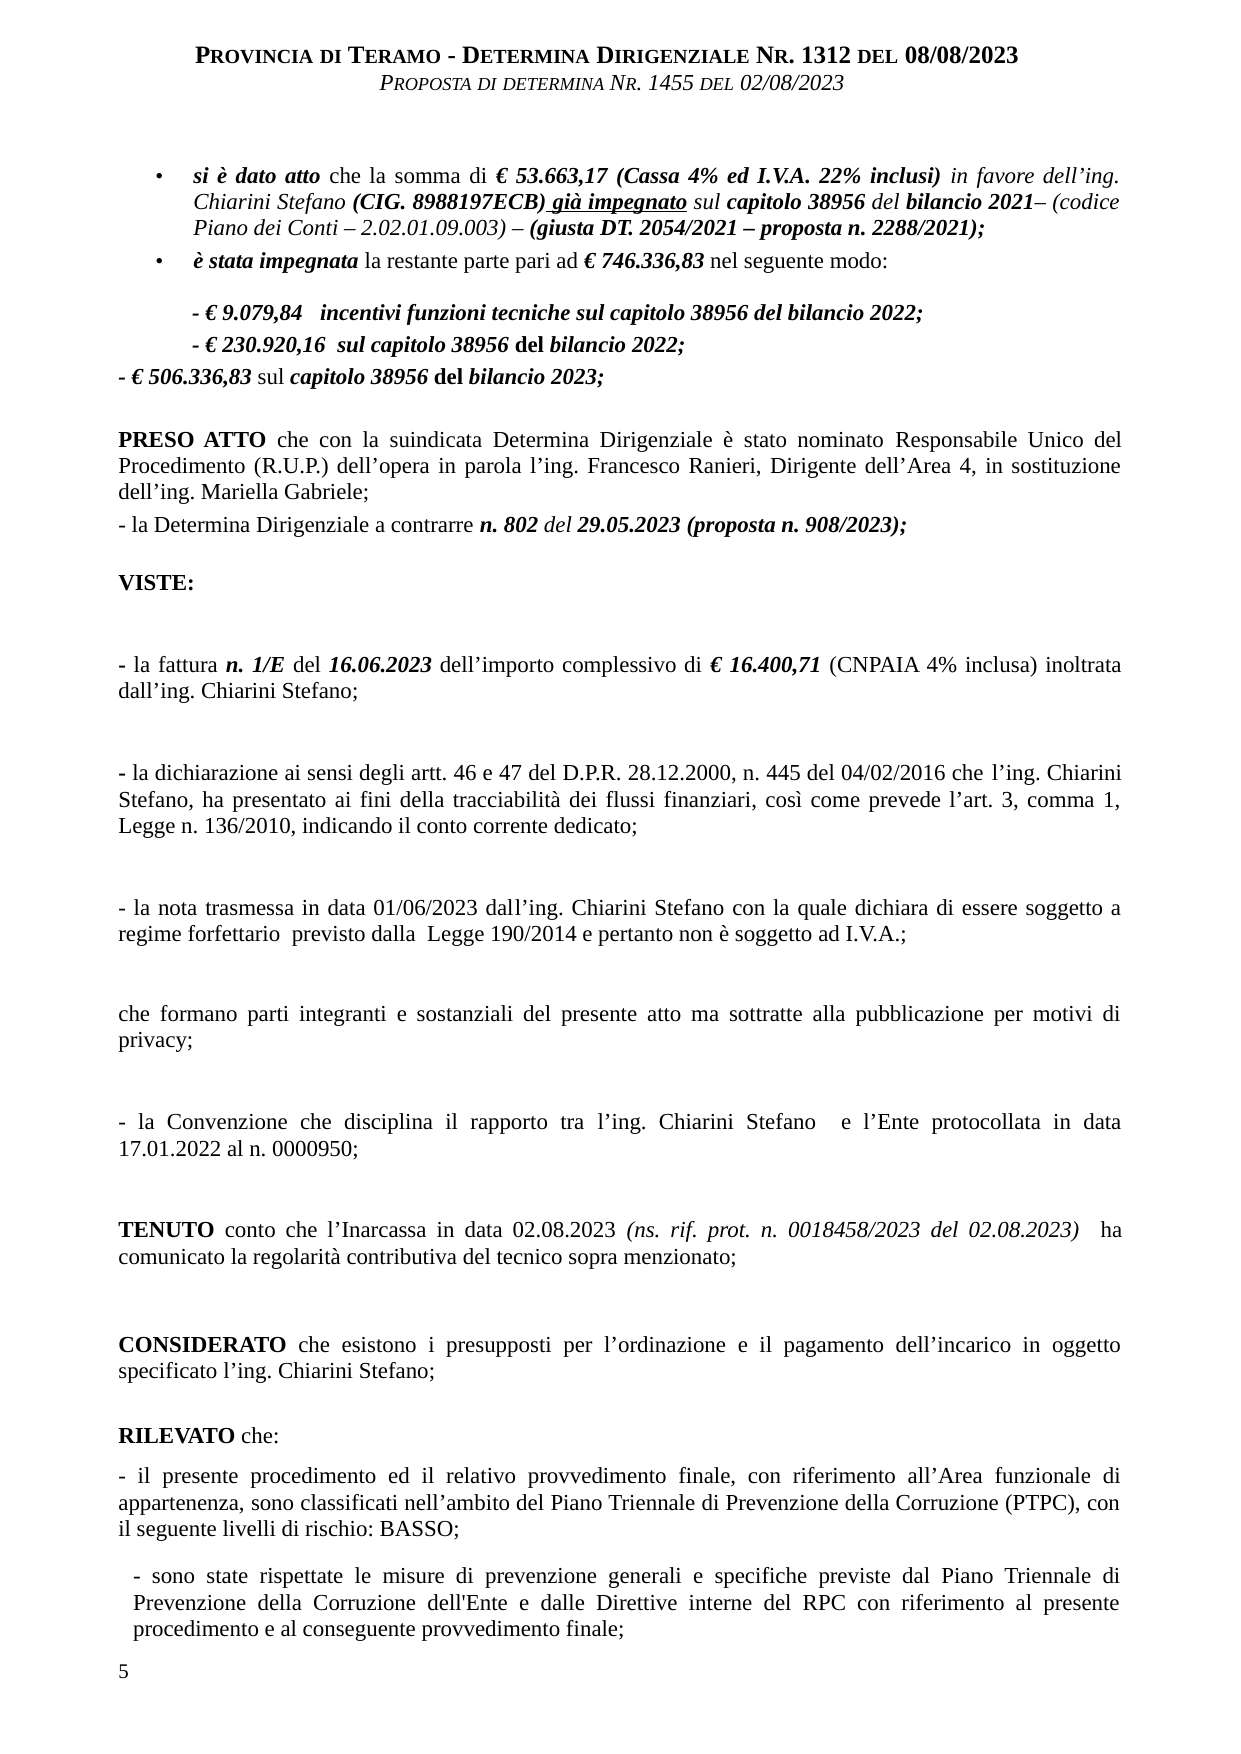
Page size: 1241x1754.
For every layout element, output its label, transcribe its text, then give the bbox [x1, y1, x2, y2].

text CONSIDERATO che esistono i presupposti per l’ordinazione e il pagamento dell’incarico in oggetto specificato l’ing. Chiarini Stefano; [118, 1331, 1122, 1383]
text che formano parti integranti e sostanziali del presente atto ma sottratte alla pubblicazione per motivi di privacy; [118, 1000, 1122, 1053]
text - il presente procedimento ed il relativo provvedimento finale, con riferimento all’Area funzionale di appartenenza, sono classificati nell’ambito del Piano Triennale di Prevenzione della Corruzione (PTPC), con il seguente livelli di rischio: BASSO; [118, 1463, 1122, 1542]
text - € 506.336,83 sul capitolo 38956 del bilancio 2023; [118, 363, 1122, 390]
text - la dichiarazione ai sensi degli artt. 46 e 47 del D.P.R. 28.12.2000, n. 445 del 04/02/2016 che l’ing. Chiarini Stefano, ha presentato ai fini della tracciabilità dei flussi finanziari, così come prevede l’art. 3, comma 1, Legge n. 136/2010, indicando il conto corrente dedicato; [118, 759, 1122, 838]
text VISTE: [118, 569, 1122, 596]
text - la Convenzione che disciplina il rapporto tra l’ing. Chiarini Stefano e l’Ente protocollata in data 17.01.2022 al n. 0000950; [118, 1108, 1122, 1161]
text - la nota trasmessa in data 01/06/2023 dall’ing. Chiarini Stefano con la quale dichiara di essere soggetto a regime forfettario previsto dalla Legge 190/2014 e pertanto non è soggetto ad I.V.A.; [118, 894, 1122, 947]
text TENUTO conto che l’Inarcassa in data 02.08.2023 (ns. rif. prot. n. 0018458/2023 del 02.08.2023) ha comunicato la regolarità contributiva del tecnico sopra menzionato; [118, 1217, 1122, 1269]
text - sono state rispettate le misure di prevenzione generali e specifiche previste dal Piano Triennale di Prevenzione della Corruzione dell'Ente e dalle Direttive interne del RPC con riferimento al presente procedimento e al conseguente provvedimento finale; [133, 1562, 1122, 1641]
text RILEVATO che: [118, 1422, 1122, 1448]
text - la fattura n. 1/E del 16.06.2023 dell’importo complessivo di € 16.400,71 (CNPAIA 4% inclusa) inoltrata dall’ing. Chiarini Stefano; [118, 651, 1122, 704]
text - € 230.920,16 sul capitolo 38956 del bilancio 2022; [118, 331, 1122, 357]
list si è dato atto che la somma di € 53.663,17 (Cassa 4% ed I.V.A. 22% inclusi) in favore dell’ing. Chiarini Stefano (CIG. 8988197ECB) già impegnato sul capitolo 38956 del bilancio 2021– (codice Piano dei Conti – 2.02.01.09.003) – (giusta DT. 2054/2021 – proposta n. 2288/2021); [156, 162, 1122, 241]
list è stata impegnata la restante parte pari ad € 746.336,83 nel seguente modo: [156, 247, 1122, 273]
text PRESO ATTO che con la suindicata Determina Dirigenziale è stato nominato Responsabile Unico del Procedimento (R.U.P.) dell’opera in parola l’ing. Francesco Ranieri, Dirigente dell’Area 4, in sostituzione dell’ing. Mariella Gabriele; [118, 426, 1122, 505]
text - la Determina Dirigenziale a contrarre n. 802 del 29.05.2023 (proposta n. 908/2023); [118, 511, 1116, 537]
text - € 9.079,84 incentivi funzioni tecniche sul capitolo 38956 del bilancio 2022; [118, 299, 1122, 325]
